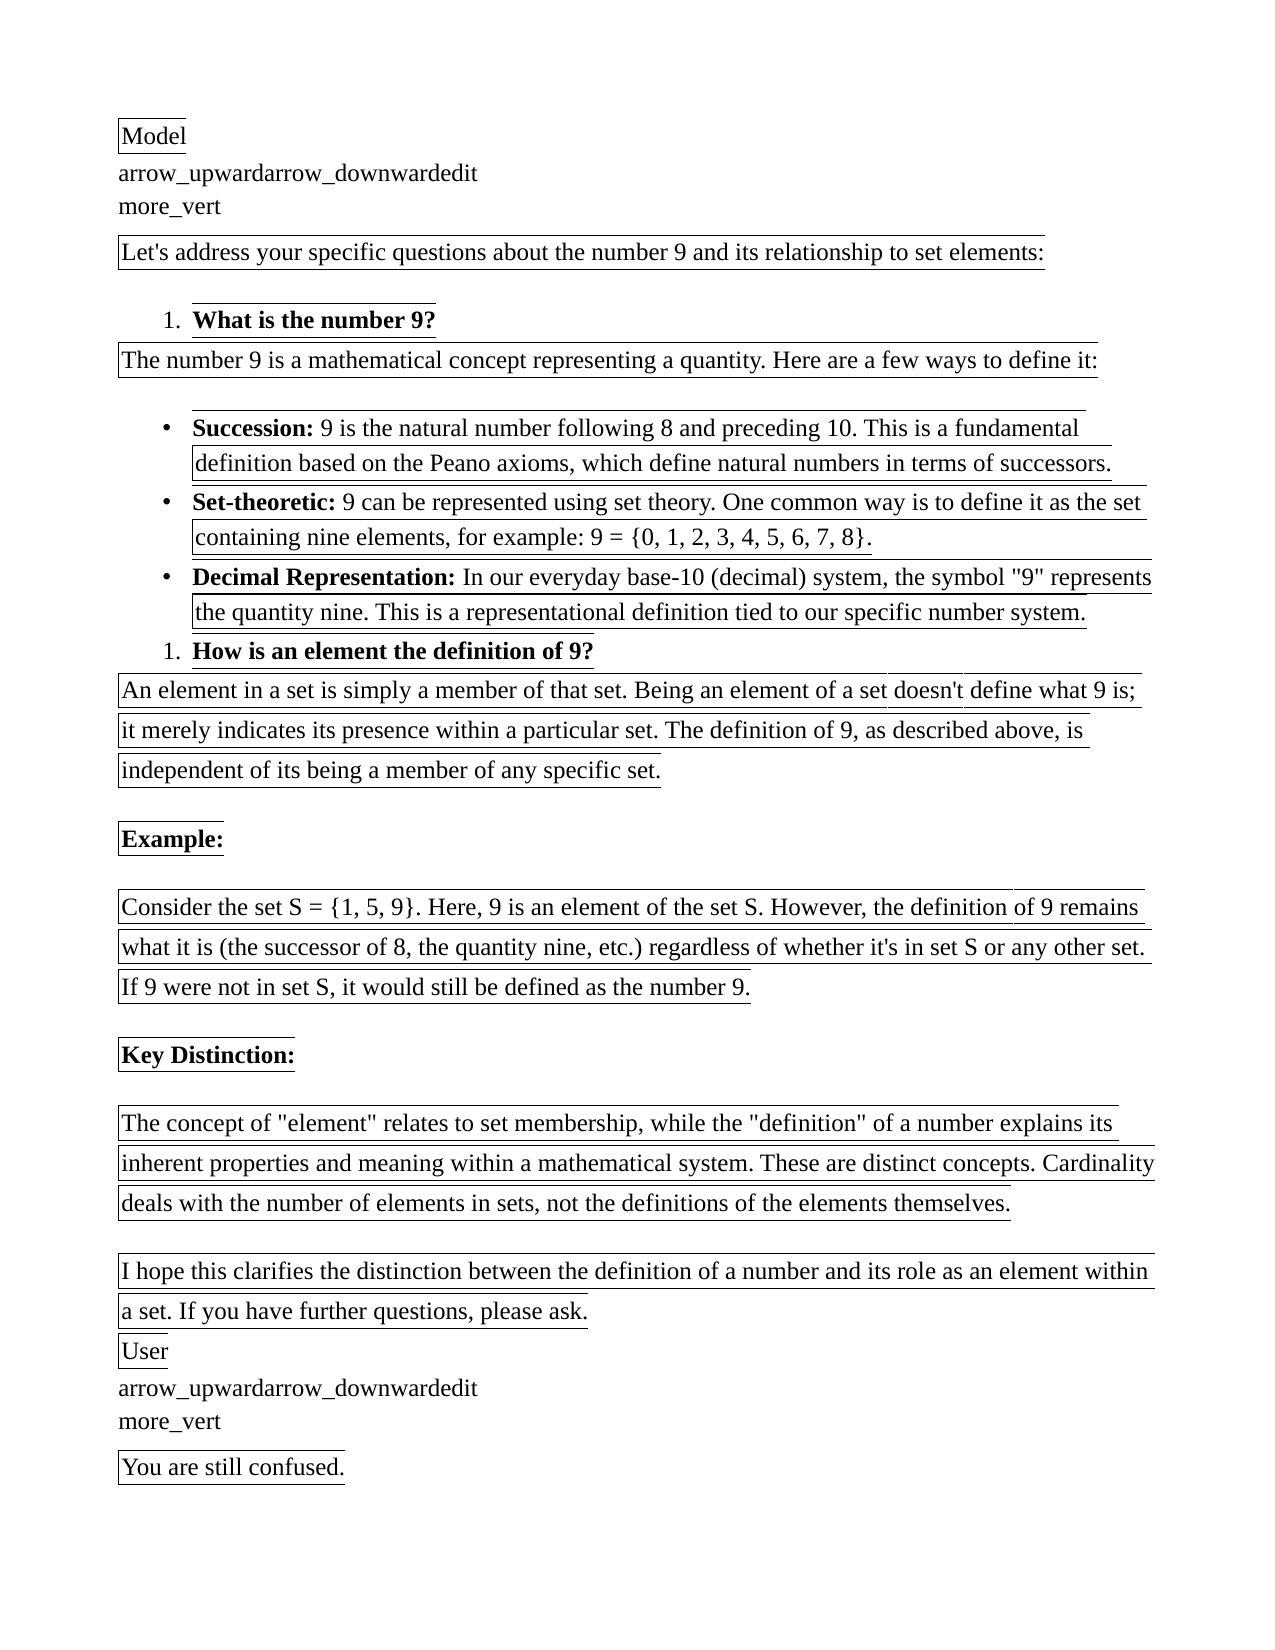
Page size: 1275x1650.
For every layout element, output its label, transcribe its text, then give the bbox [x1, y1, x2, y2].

list Set-theoretic: 9 can be represented using set theory. One common way is to define it as the set containing nine elements, for example: 9 = {0, 1, 2, 3, 4, 5, 6, 7, 8}. [162, 484, 1157, 554]
text An element in a set is simply a member of that set. Being an element of a set doesn't define what 9 is; it merely indicates its presence within a particular set. The definition of 9, as described above, is independent of its being a member of any specific set. [118, 672, 1157, 787]
text I hope this clarifies the distinction between the definition of a number and its role as an element within a set. If you have further questions, please ask. [118, 1253, 1157, 1328]
text Consider the set S = {1, 5, 9}. Here, 9 is an element of the set S. However, the definition of 9 remains what it is (the successor of 8, the quantity nine, etc.) regardless of whether it's in set S or any other set. If 9 were not in set S, it would still be defined as the number 9. [118, 889, 1157, 1003]
text The concept of "element" relates to set membership, while the "definition" of a number explains its inherent properties and meaning within a mathematical system. These are distinct concepts. Cardinality deals with the number of elements in sets, not the definitions of the elements themselves. [118, 1105, 1157, 1220]
text Model [119, 118, 1157, 153]
text User [119, 1333, 1157, 1368]
text more_vert [118, 1406, 1157, 1435]
text The number 9 is a mathematical concept representing a quantity. Here are a few ways to define it: [119, 342, 1157, 377]
list Decimal Representation: In our everyday base-10 (decimal) system, the symbol "9" represents the quantity nine. This is a representational definition tied to our specific number system. [162, 559, 1157, 628]
text more_vert [118, 191, 1157, 220]
text You are still confused. [118, 1449, 1157, 1484]
list Succession: 9 is the natural number following 8 and preceding 10. This is a fundamental definition based on the Peano axioms, which define natural numbers in terms of successors. [162, 410, 1157, 480]
list How is an element the definition of 9? [162, 633, 1157, 668]
text Example: [119, 821, 1157, 855]
text Key Distinction: [119, 1037, 1157, 1072]
list What is the number 9? [162, 303, 1157, 337]
text arrow_upwardarrow_downwardedit [118, 158, 1157, 187]
text Let's address your specific questions about the number 9 and its relationship to set elements: [118, 234, 1157, 269]
text arrow_upwardarrow_downwardedit [118, 1373, 1157, 1402]
